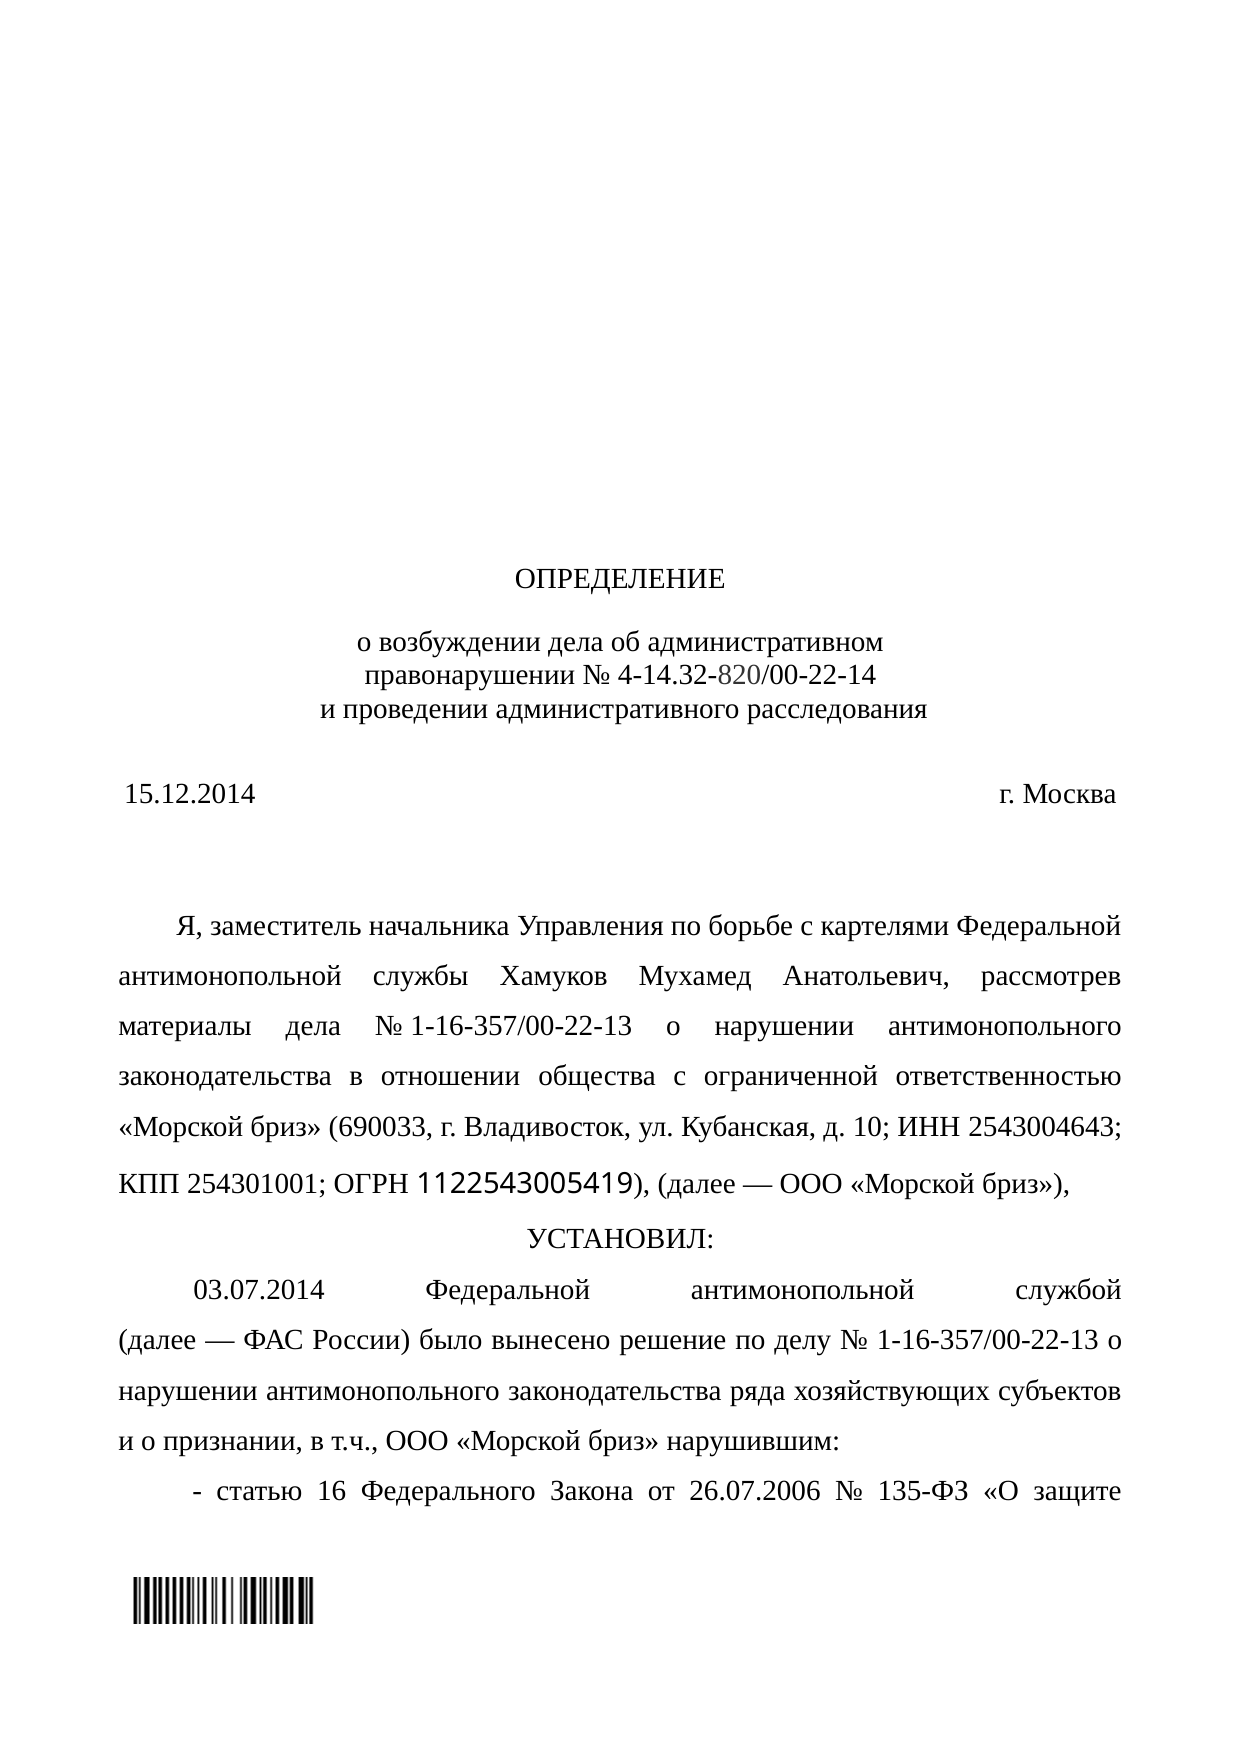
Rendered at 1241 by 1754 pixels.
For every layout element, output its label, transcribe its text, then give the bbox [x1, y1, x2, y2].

text Я, заместитель начальника Управления по борьбе с картелями Федеральной антимонопольной службы Хамуков Мухамед Анатольевич, рассмотрев материалы дела № 1-16-357/00-22-13 о нарушении антимонопольного законодательства в отношении общества с ограниченной ответственностью «Морской бриз» (690033, г. Владивосток, ул. Кубанская, д. 10; ИНН 2543004643; КПП 254301001; ОГРН 1122543005419), (далее — ООО «Морской бриз»), [118, 908, 1122, 1202]
text и проведении административного расследования [118, 691, 1122, 724]
table_header [118, 152, 620, 197]
text 03.07.2014 Федеральной антимонопольной службой (далее — ФАС России) было вынесено решение по делу № 1-16-357/00-22-13 о нарушении антимонопольного законодательства ряда хозяйствующих субъектов и о признании, в т.ч., ООО «Морской бриз» нарушившим: [118, 1272, 1122, 1456]
table_header г. Москва [620, 771, 1122, 816]
text ОПРЕДЕЛЕНИЕ [118, 561, 1122, 594]
table_header [620, 152, 1141, 197]
text - статью 16 Федерального Закона от 26.07.2006 № 135-ФЗ «О защите [118, 1473, 1122, 1507]
text УСТАНОВИЛ: [118, 1222, 1122, 1255]
picture [118, 1577, 331, 1624]
text о возбуждении дела об административном [118, 624, 1122, 657]
table_header 15.12.2014 [118, 771, 620, 816]
text правонарушении № 4-14.32-820/00-22-14 [118, 657, 1122, 691]
